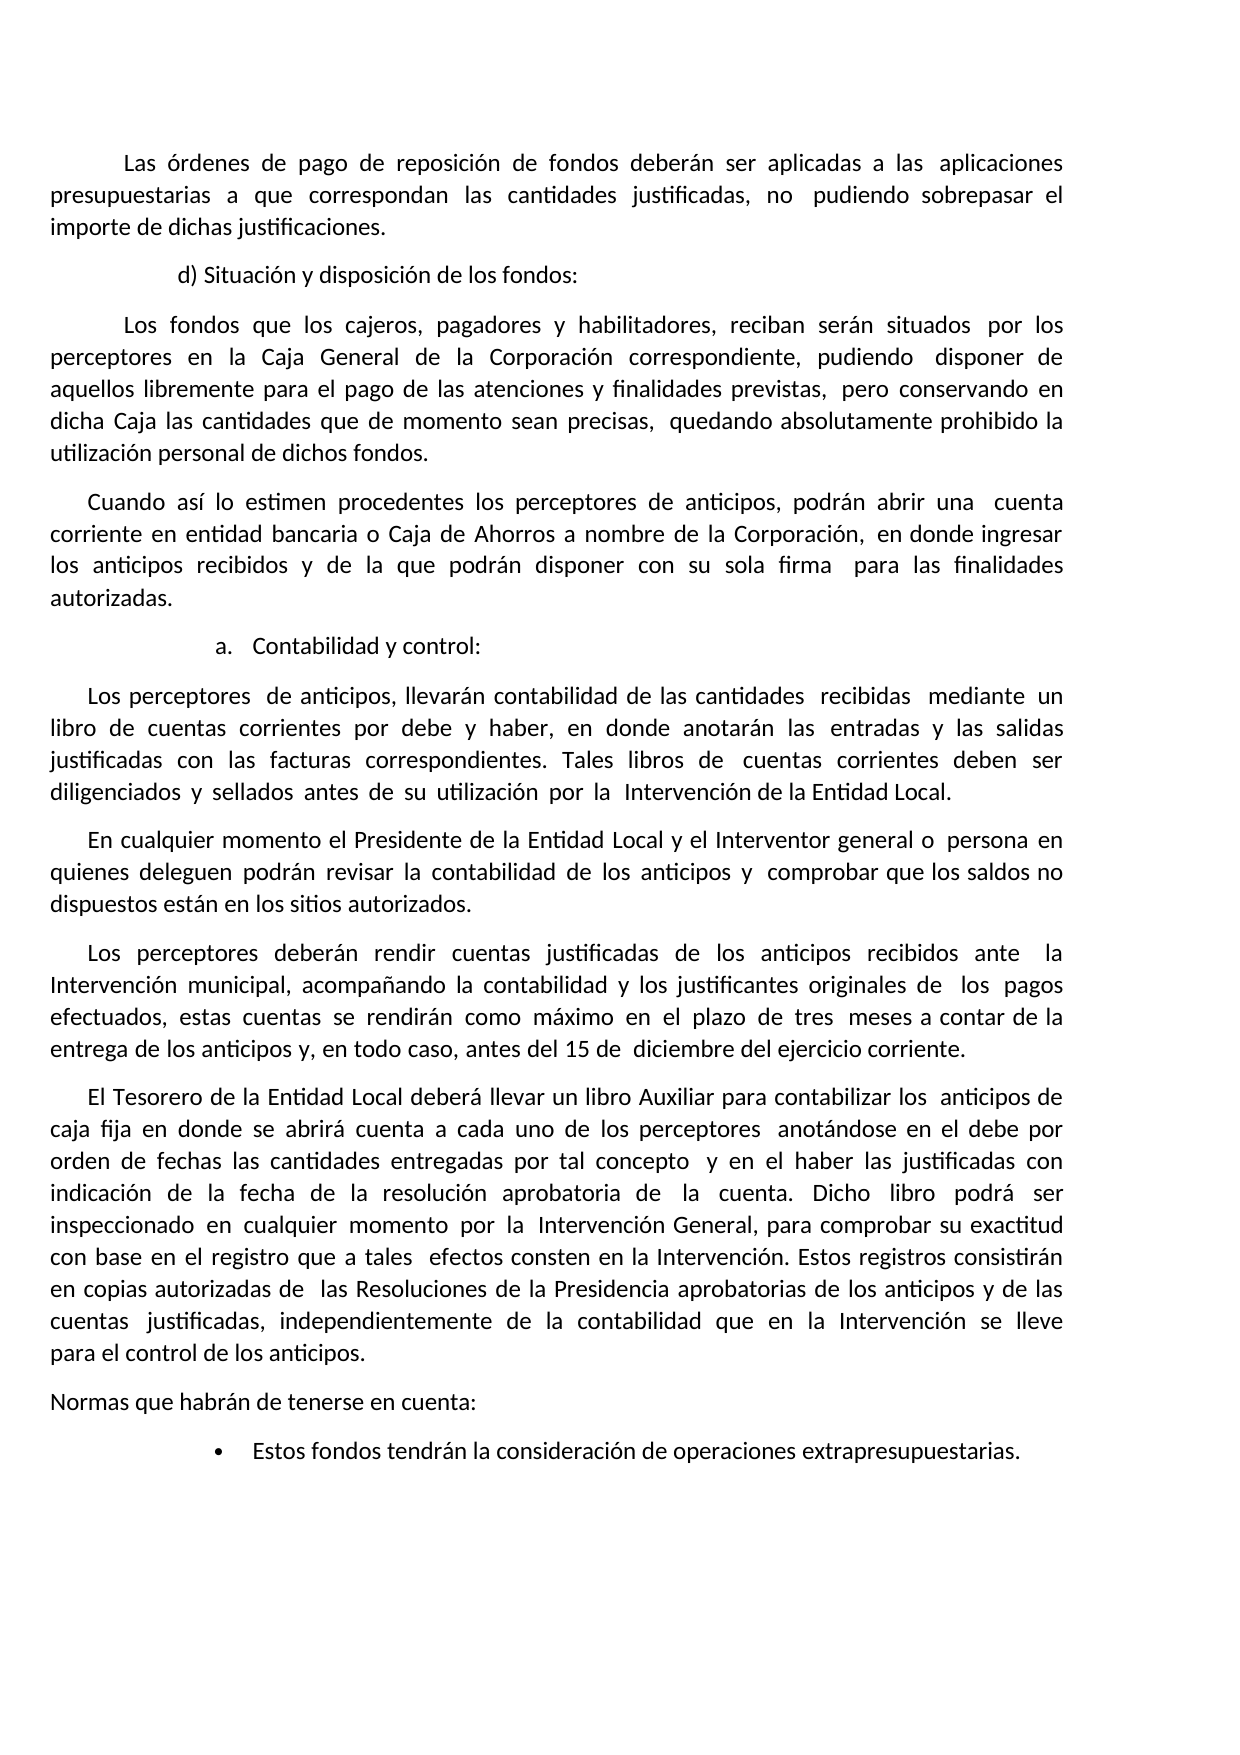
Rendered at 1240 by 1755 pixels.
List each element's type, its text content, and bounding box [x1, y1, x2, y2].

text Las órdenes de pago de reposición de fondos deberán ser aplicadas a las aplicaciones presupuestarias a que correspondan las cantidades justificadas, no pudiendo sobrepasar el importe de dichas justificaciones. [50, 147, 1064, 242]
text Los fondos que los cajeros, pagadores y habilitadores, reciban serán situados por los perceptores en la Caja General de la Corporación correspondiente, pudiendo disponer de aquellos libremente para el pago de las atenciones y finalidades previstas, pero conservando en dicha Caja las cantidades que de momento sean precisas, quedando absolutamente prohibido la utilización personal de dichos fondos. [50, 309, 1064, 468]
text El Tesorero de la Entidad Local deberá llevar un libro Auxiliar para contabilizar los anticipos de caja fija en donde se abrirá cuenta a cada uno de los perceptores anotándose en el debe por orden de fechas las cantidades entregadas por tal concepto y en el haber las justificadas con indicación de la fecha de la resolución aprobatoria de la cuenta. Dicho libro podrá ser inspeccionado en cualquier momento por la Intervención General, para comprobar su exactitud con base en el registro que a tales efectos consten en la Intervención. Estos registros consistirán en copias autorizadas de las Resoluciones de la Presidencia aprobatorias de los anticipos y de las cuentas justificadas, independientemente de la contabilidad que en la Intervención se lleve para el control de los anticipos. [50, 1081, 1064, 1368]
list Contabilidad y control: [215, 630, 1196, 661]
list Situación y disposición de los fondos: [177, 259, 1196, 290]
list Estos fondos tendrán la consideración de operaciones extrapresupuestarias. [215, 1436, 1196, 1466]
text Los perceptores de anticipos, llevarán contabilidad de las cantidades recibidas mediante un libro de cuentas corrientes por debe y haber, en donde anotarán las entradas y las salidas justificadas con las facturas correspondientes. Tales libros de cuentas corrientes deben ser diligenciados y sellados antes de su utilización por la Intervención de la Entidad Local. [50, 680, 1064, 806]
text Cuando así lo estimen procedentes los perceptores de anticipos, podrán abrir una cuenta corriente en entidad bancaria o Caja de Ahorros a nombre de la Corporación, en donde ingresar los anticipos recibidos y de la que podrán disponer con su sola firma para las finalidades autorizadas. [50, 486, 1064, 612]
text Los perceptores deberán rendir cuentas justificadas de los anticipos recibidos ante la Intervención municipal, acompañando la contabilidad y los justificantes originales de los pagos efectuados, estas cuentas se rendirán como máximo en el plazo de tres meses a contar de la entrega de los anticipos y, en todo caso, antes del 15 de diciembre del ejercicio corriente. [50, 937, 1063, 1063]
text En cualquier momento el Presidente de la Entidad Local y el Interventor general o persona en quienes deleguen podrán revisar la contabilidad de los anticipos y comprobar que los saldos no dispuestos están en los sitios autorizados. [50, 824, 1063, 919]
list Normas que habrán de tenerse en cuenta: [0, 1386, 1196, 1417]
